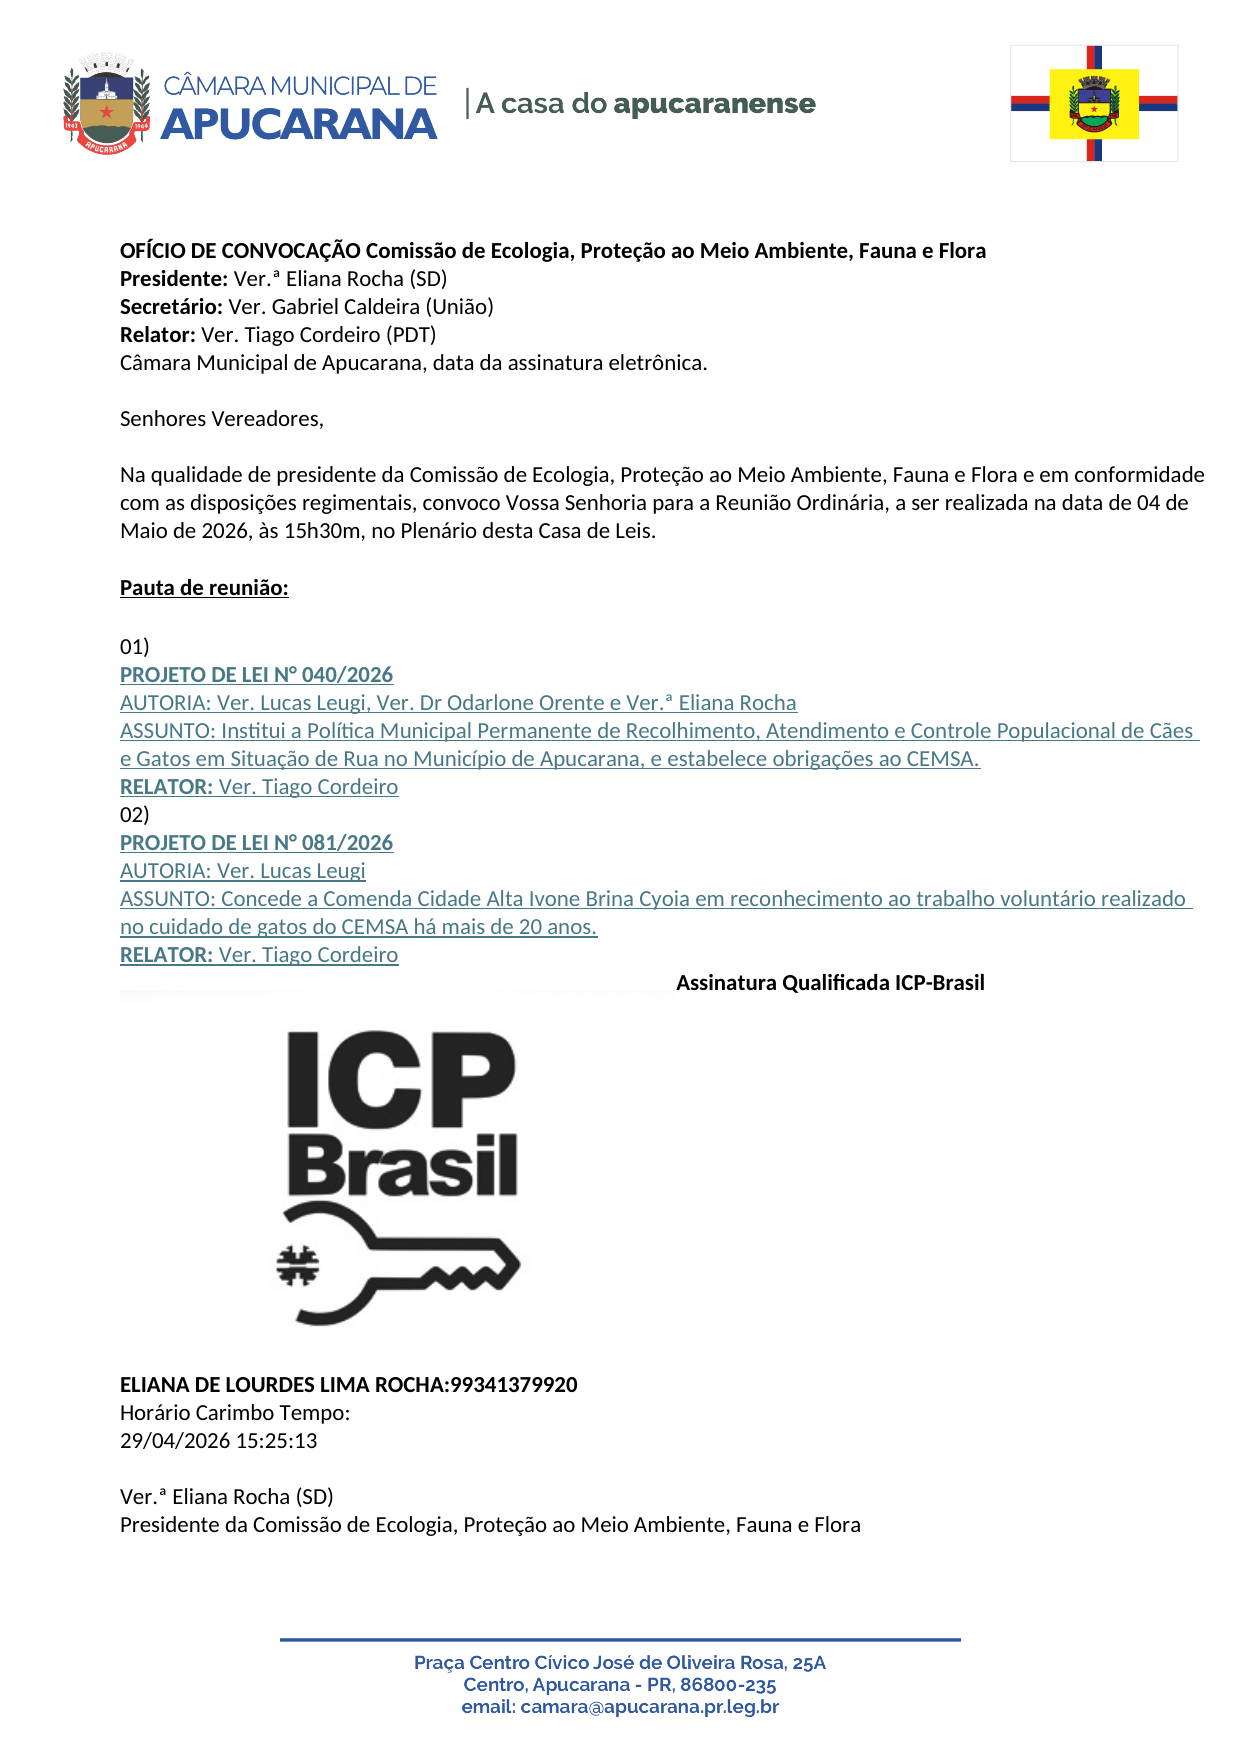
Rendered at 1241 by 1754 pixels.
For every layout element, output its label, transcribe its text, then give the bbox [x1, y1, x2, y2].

table_header OFÍCIO DE CONVOCAÇÃO Comissão de Ecologia, Proteção ao Meio Ambiente, Fauna e Flora Presidente: Ver.ª Eliana Rocha (SD) Secretário: Ver. Gabriel Caldeira (União) Relator: Ver. Tiago Cordeiro (PDT) Câmara Municipal de Apucarana, data da assinatura eletrônica. Senhores Vereadores, Na qualidade de presidente da Comissão de Ecologia, Proteção ao Meio Ambiente, Fauna e Flora e em conformidade com as disposições regimentais, convoco Vossa Senhoria para a Reunião Ordinária, a ser realizada na data de 04 de Maio de 2026, às 15h30m, no Plenário desta Casa de Leis. Pauta de reunião: [118, 235, 1212, 630]
table_cell 01) PROJETO DE LEI N° 040/2026 AUTORIA: Ver. Lucas Leugi, Ver. Dr Odarlone Orente e Ver.ª Eliana Rocha ASSUNTO: Institui a Política Municipal Permanente de Recolhimento, Atendimento e Controle Populacional de Cães e Gatos em Situação de Rua no Município de Apucarana, e estabelece obrigações ao CEMSA. RELATOR: Ver. Tiago Cordeiro 02) PROJETO DE LEI N° 081/2026 AUTORIA: Ver. Lucas Leugi ASSUNTO: Concede a Comenda Cidade Alta Ivone Brina Cyoia em reconhecimento ao trabalho voluntário realizado no cuidado de gatos do CEMSA há mais de 20 anos. RELATOR: Ver. Tiago Cordeiro Assinatura Qualificada ICP-Brasil ELIANA DE LOURDES LIMA ROCHA:99341379920 Horário Carimbo Tempo: 29/04/2026 15:25:13 Ver.ª Eliana Rocha (SD) Presidente da Comissão de Ecologia, Proteção ao Meio Ambiente, Fauna e Flora [118, 630, 1212, 1540]
